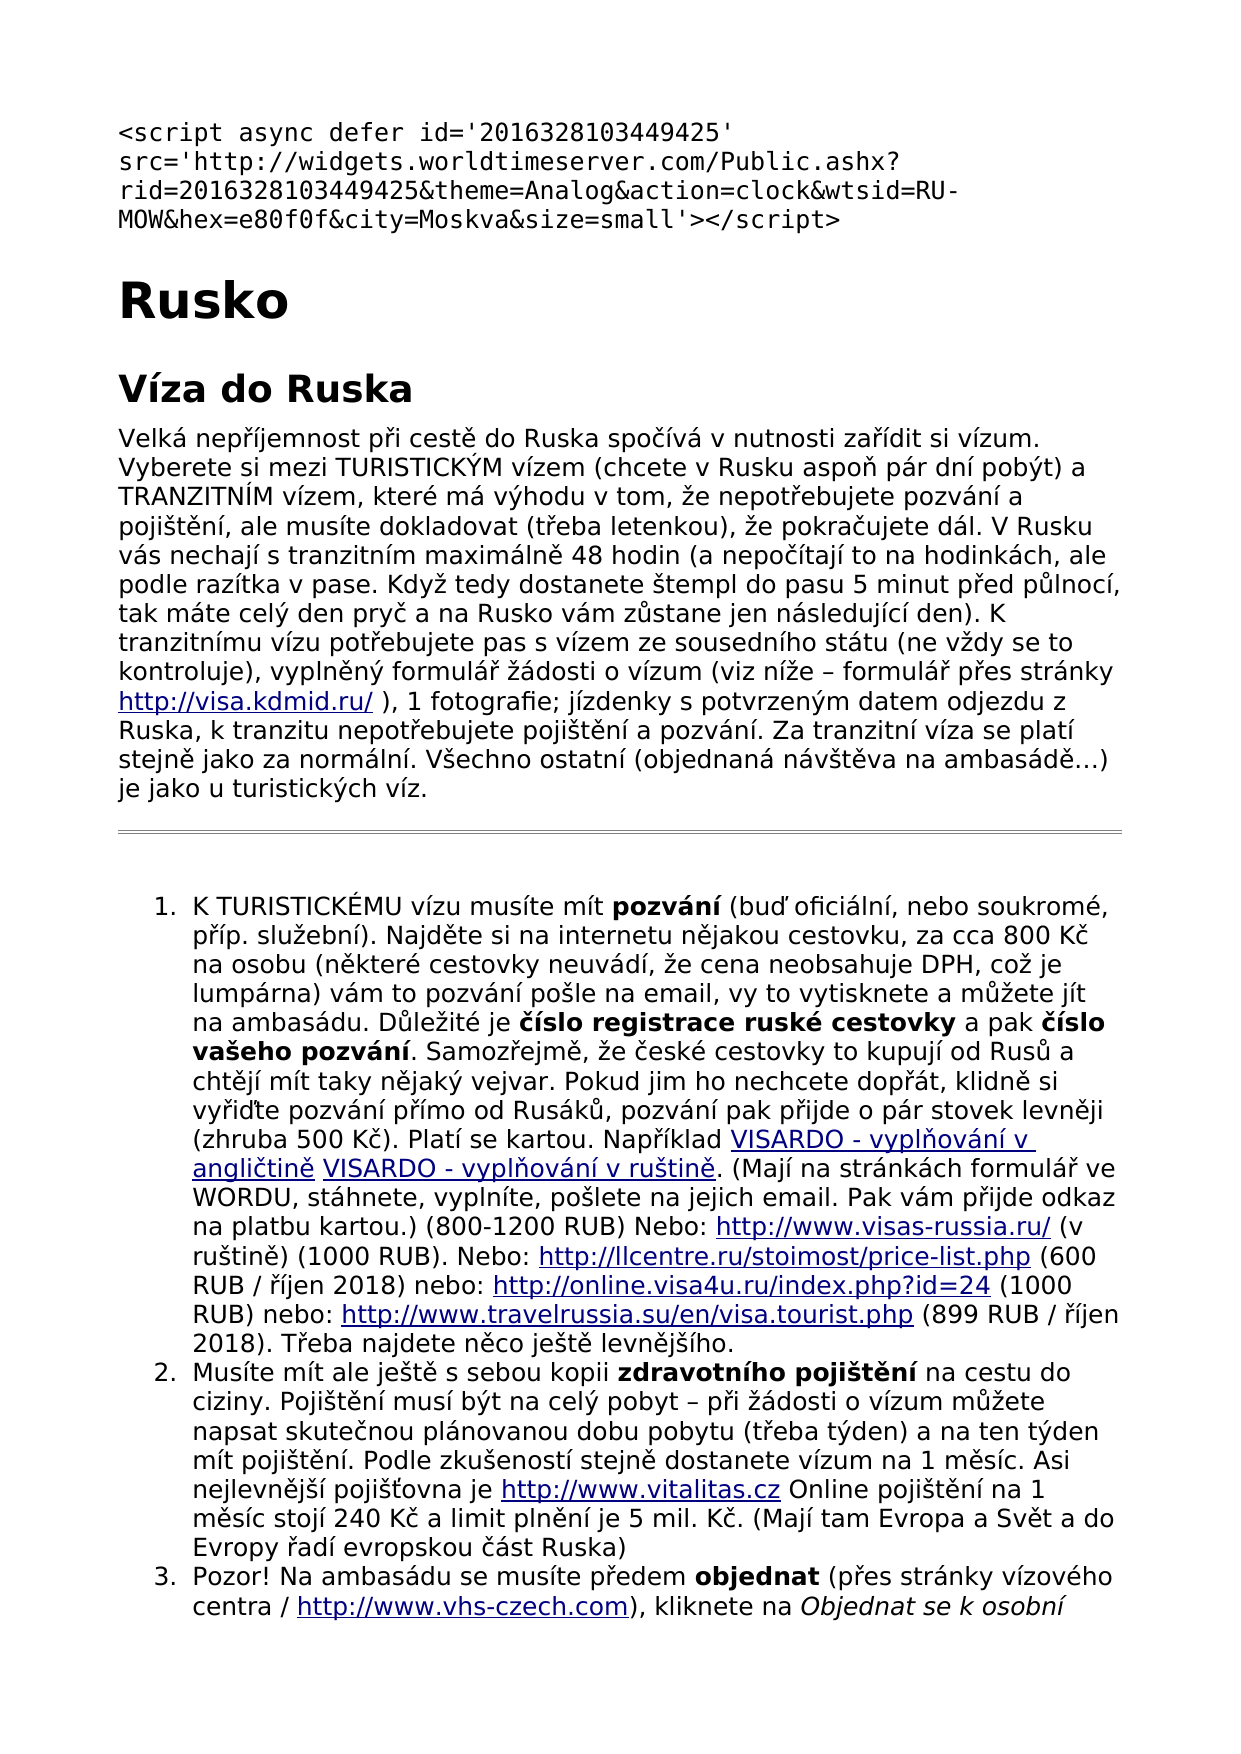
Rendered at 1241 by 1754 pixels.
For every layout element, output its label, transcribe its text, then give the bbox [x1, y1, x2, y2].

subtitle Rusko [118, 272, 1122, 331]
list Pozor! Na ambasádu se musíte předem objednat (přes stránky vízového centra / http://www.vhs-czech.com), kliknete na Objednat se k osobní [177, 1562, 1122, 1621]
subtitle Víza do Ruska [118, 368, 1122, 412]
list K TURISTICKÉMU vízu musíte mít pozvání (buď oficiální, nebo soukromé, příp. služební). Najděte si na internetu nějakou cestovku, za cca 800 Kč na osobu (některé cestovky neuvádí, že cena neobsahuje DPH, což je lumpárna) vám to pozvání pošle na email, vy to vytisknete a můžete jít na ambasádu. Důležité je číslo registrace ruské cestovky a pak číslo vašeho pozvání. Samozřejmě, že české cestovky to kupují od Rusů a chtějí mít taky nějaký vejvar. Pokud jim ho nechcete dopřát, klidně si vyřiďte pozvání přímo od Rusáků, pozvání pak přijde o pár stovek levněji (zhruba 500 Kč). Platí se kartou. Například VISARDO - vyplňování v angličtině VISARDO - vyplňování v ruštině. (Mají na stránkách formulář ve WORDU, stáhnete, vyplníte, pošlete na jejich email. Pak vám přijde odkaz na platbu kartou.) (800-1200 RUB) Nebo: http://www.visas-russia.ru/ (v ruštině) (1000 RUB). Nebo: http://llcentre.ru/stoimost/price-list.php (600 RUB / říjen 2018) nebo: http://online.visa4u.ru/index.php?id=24 (1000 RUB) nebo: http://www.travelrussia.su/en/visa.tourist.php (899 RUB / říjen 2018). Třeba najdete něco ještě levnějšího. [177, 892, 1122, 1358]
list Musíte mít ale ještě s sebou kopii zdravotního pojištění na cestu do ciziny. Pojištění musí být na celý pobyt – při žádosti o vízum můžete napsat skutečnou plánovanou dobu pobytu (třeba týden) a na ten týden mít pojištění. Podle zkušeností stejně dostanete vízum na 1 měsíc. Asi nejlevnější pojišťovna je http://www.vitalitas.cz Online pojištění na 1 měsíc stojí 240 Kč a limit plnění je 5 mil. Kč. (Mají tam Evropa a Svět a do Evropy řadí evropskou část Ruska) [177, 1358, 1122, 1562]
text Velká nepříjemnost při cestě do Ruska spočívá v nutnosti zařídit si vízum. Vyberete si mezi TURISTICKÝM vízem (chcete v Rusku aspoň pár dní pobýt) a TRANZITNÍM vízem, které má výhodu v tom, že nepotřebujete pozvání a pojištění, ale musíte dokladovat (třeba letenkou), že pokračujete dál. V Rusku vás nechají s tranzitním maximálně 48 hodin (a nepočítají to na hodinkách, ale podle razítka v pase. Když tedy dostanete štempl do pasu 5 minut před půlnocí, tak máte celý den pryč a na Rusko vám zůstane jen následující den). K tranzitnímu vízu potřebujete pas s vízem ze sousedního státu (ne vždy se to kontroluje), vyplněný formulář žádosti o vízum (viz níže – formulář přes stránky http://visa.kdmid.ru/ ), 1 fotografie; jízdenky s potvrzeným datem odjezdu z Ruska, k tranzitu nepotřebujete pojištění a pozvání. Za tranzitní víza se platí stejně jako za normální. Všechno ostatní (objednaná návštěva na ambasádě…) je jako u turistických víz. [118, 424, 1122, 803]
text <script async defer id='2016328103449425' src='http://widgets.worldtimeserver.com/Public.ashx?rid=2016328103449425&theme=Analog&action=clock&wtsid=RU-MOW&hex=e80f0f&city=Moskva&size=small'></script> [118, 118, 1122, 235]
